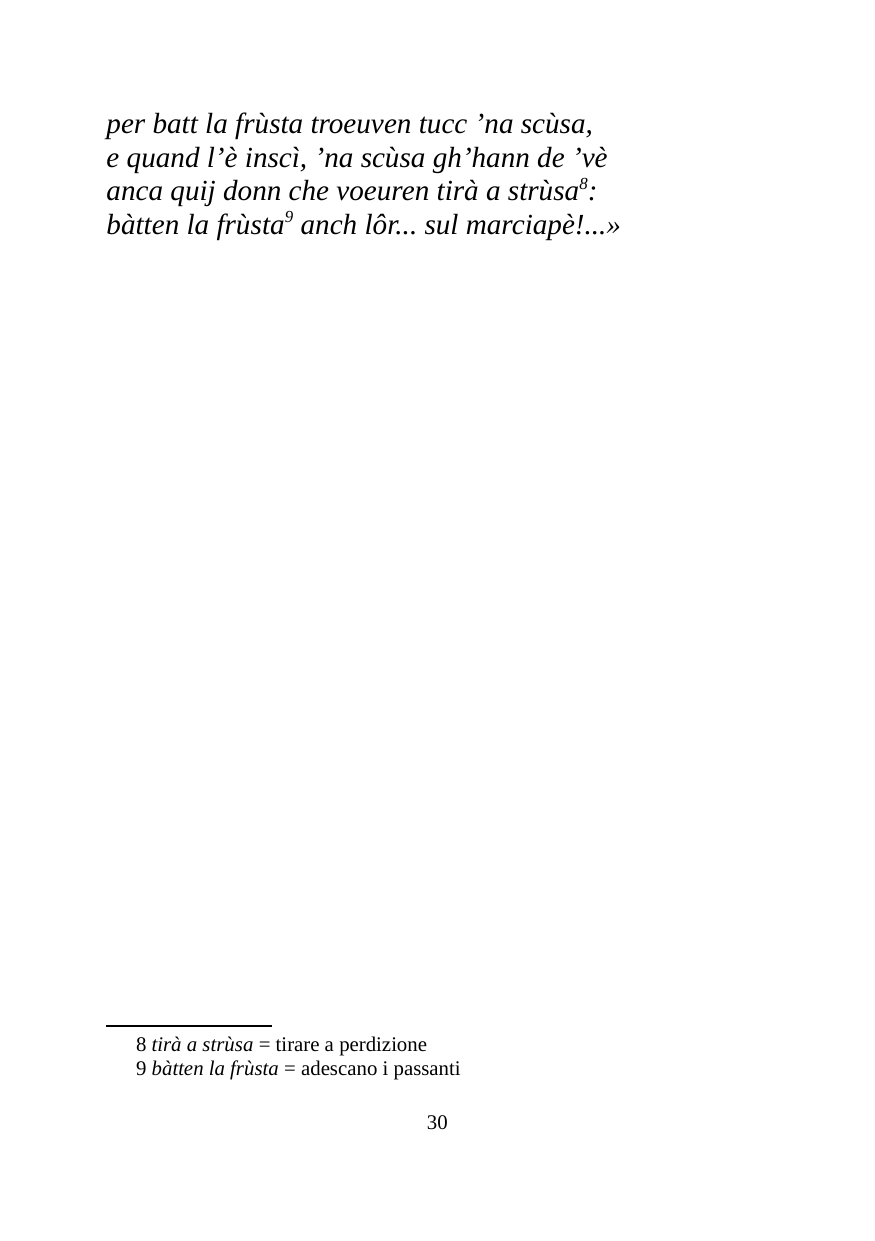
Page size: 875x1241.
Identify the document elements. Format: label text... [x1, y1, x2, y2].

text bàtten la frùsta = adescano i passanti [106, 1056, 768, 1080]
text per batt la frùsta troeuven tucc ’na scùsa, e quand l’è inscì, ’na scùsa gh’hann de ’vè anca quij donn che voeuren tirà a strùsa: bàtten la frùsta anch lôr... sul marciapè!...» [106, 106, 768, 240]
text tirà a strùsa = tirare a perdizione [106, 1032, 768, 1056]
